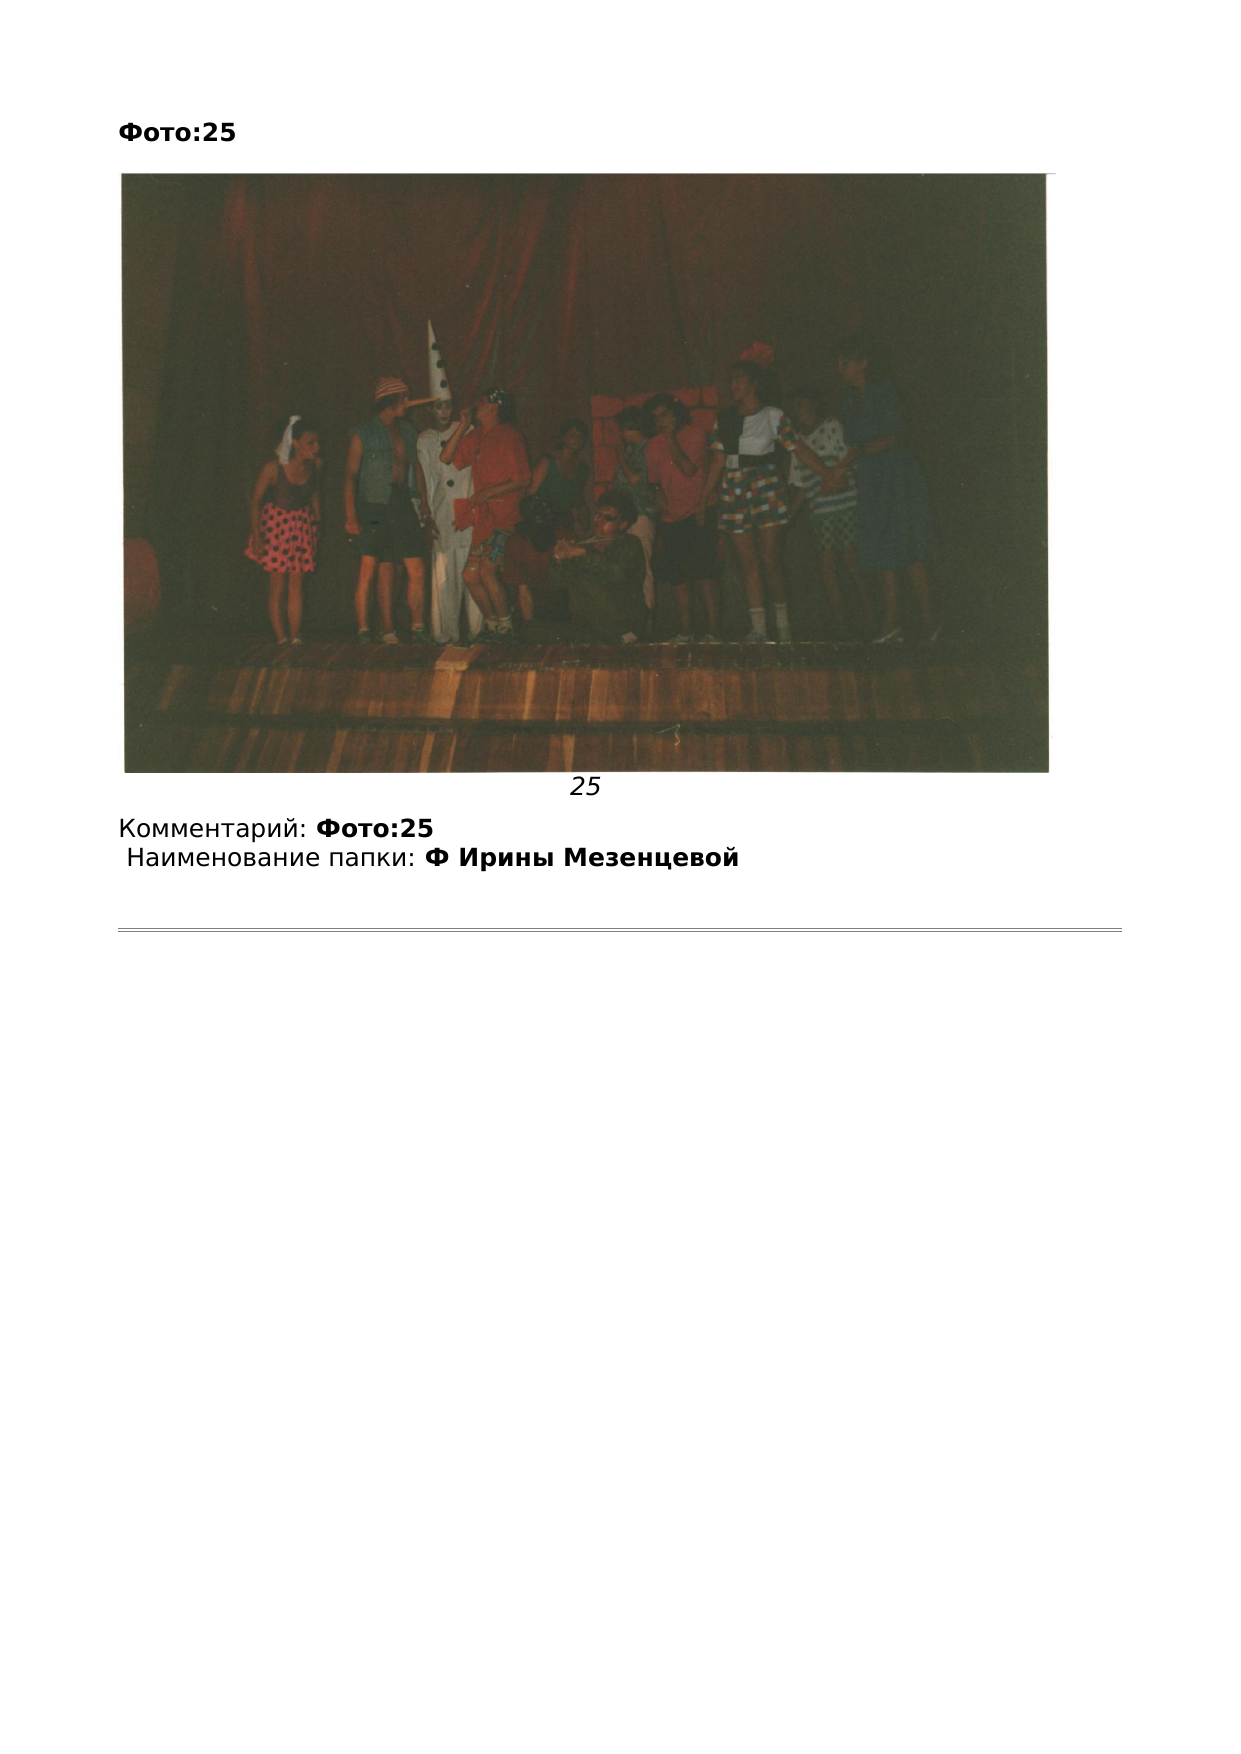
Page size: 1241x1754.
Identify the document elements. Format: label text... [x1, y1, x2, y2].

text 25 [118, 773, 1056, 801]
subtitle Фото:25 [118, 118, 1122, 147]
picture [118, 172, 1056, 773]
text Комментарий: Фото:25 Наименование папки: Ф Ирины Мезенцевой [118, 814, 1122, 901]
